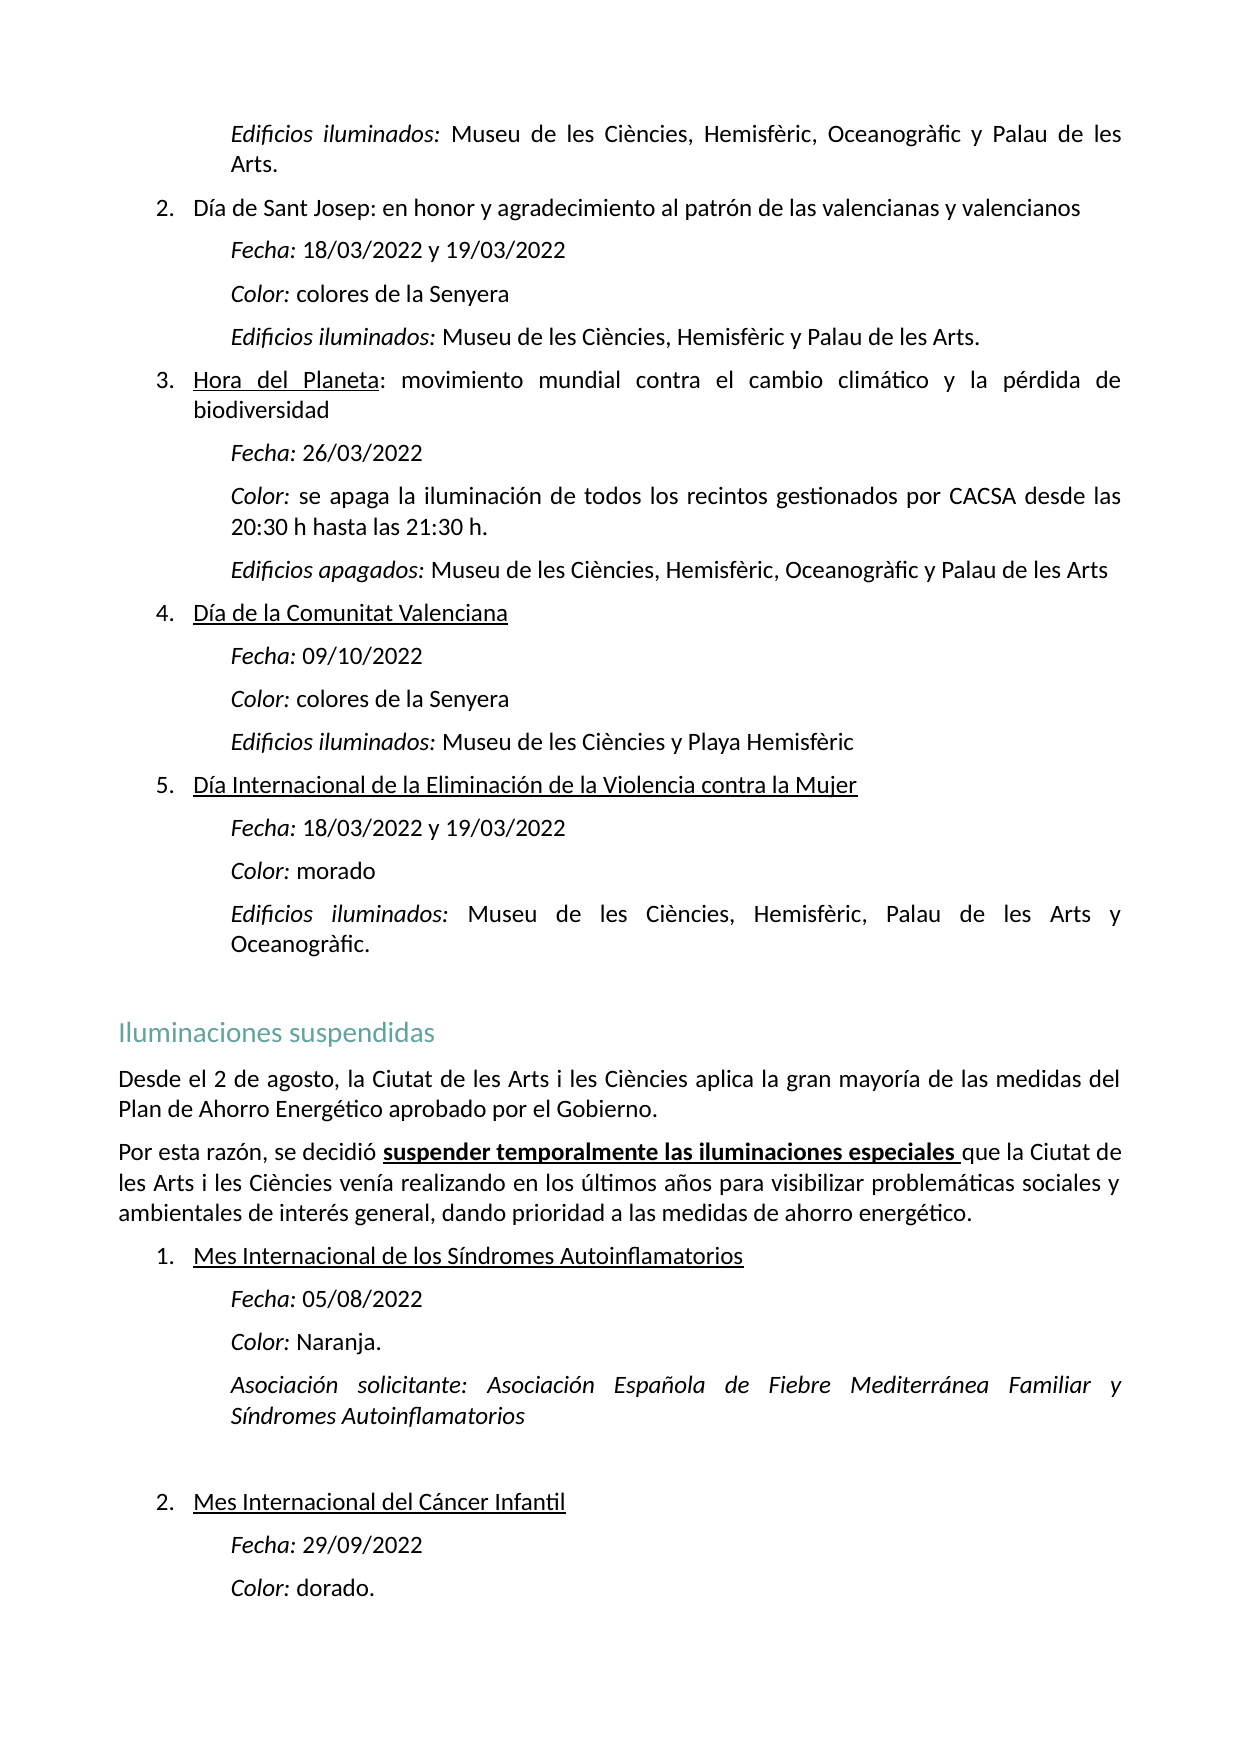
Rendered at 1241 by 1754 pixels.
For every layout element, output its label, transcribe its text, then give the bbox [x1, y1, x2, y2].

text Edificios iluminados: Museu de les Ciències, Hemisfèric, Palau de les Arts y Oceanogràfic. [231, 898, 1122, 959]
subtitle Iluminaciones suspendidas [118, 1014, 1122, 1050]
text Edificios iluminados: Museu de les Ciències, Hemisfèric, Oceanogràfic y Palau de les Arts. [231, 118, 1122, 179]
text Edificios iluminados: Museu de les Ciències y Playa Hemisfèric [231, 726, 1122, 756]
text Fecha: 18/03/2022 y 19/03/2022 [231, 235, 1122, 265]
list Día Internacional de la Eliminación de la Violencia contra la Mujer [156, 769, 1122, 799]
text Asociación solicitante: Asociación Española de Fiebre Mediterránea Familiar y Síndromes Autoinflamatorios [231, 1369, 1122, 1430]
text Fecha: 26/03/2022 [231, 437, 1122, 468]
text Color: colores de la Senyera [231, 278, 1122, 308]
text Color: colores de la Senyera [231, 683, 1122, 713]
text Edificios iluminados: Museu de les Ciències, Hemisfèric y Palau de les Arts. [231, 321, 1122, 351]
list Día de la Comunitat Valenciana [156, 597, 1122, 627]
text Fecha: 29/09/2022 [231, 1529, 1122, 1559]
list Hora del Planeta: movimiento mundial contra el cambio climático y la pérdida de biodiversidad [156, 364, 1122, 425]
text Color: se apaga la iluminación de todos los recintos gestionados por CACSA desde las 20:30 h hasta las 21:30 h. [231, 480, 1122, 541]
text Por esta razón, se decidió suspender temporalmente las iluminaciones especiales que la Ciutat de les Arts i les Ciències venía realizando en los últimos años para visibilizar problemáticas sociales y ambientales de interés general, dando prioridad a las medidas de ahorro energético. [118, 1136, 1122, 1228]
text Color: dorado. [231, 1572, 1122, 1602]
text Desde el 2 de agosto, la Ciutat de les Arts i les Ciències aplica la gran mayoría de las medidas del Plan de Ahorro Energético aprobado por el Gobierno. [118, 1063, 1122, 1124]
text Fecha: 05/08/2022 [231, 1283, 1122, 1314]
list Mes Internacional del Cáncer Infantil [156, 1486, 1122, 1516]
text Color: Naranja. [231, 1326, 1122, 1357]
text Edificios apagados: Museu de les Ciències, Hemisfèric, Oceanogràfic y Palau de les Arts [231, 554, 1122, 584]
list Día de Sant Josep: en honor y agradecimiento al patrón de las valencianas y valencianos [156, 192, 1122, 222]
text Fecha: 09/10/2022 [231, 640, 1122, 670]
text Color: morado [231, 855, 1122, 886]
text Fecha: 18/03/2022 y 19/03/2022 [231, 812, 1122, 842]
list Mes Internacional de los Síndromes Autoinflamatorios [156, 1240, 1122, 1271]
